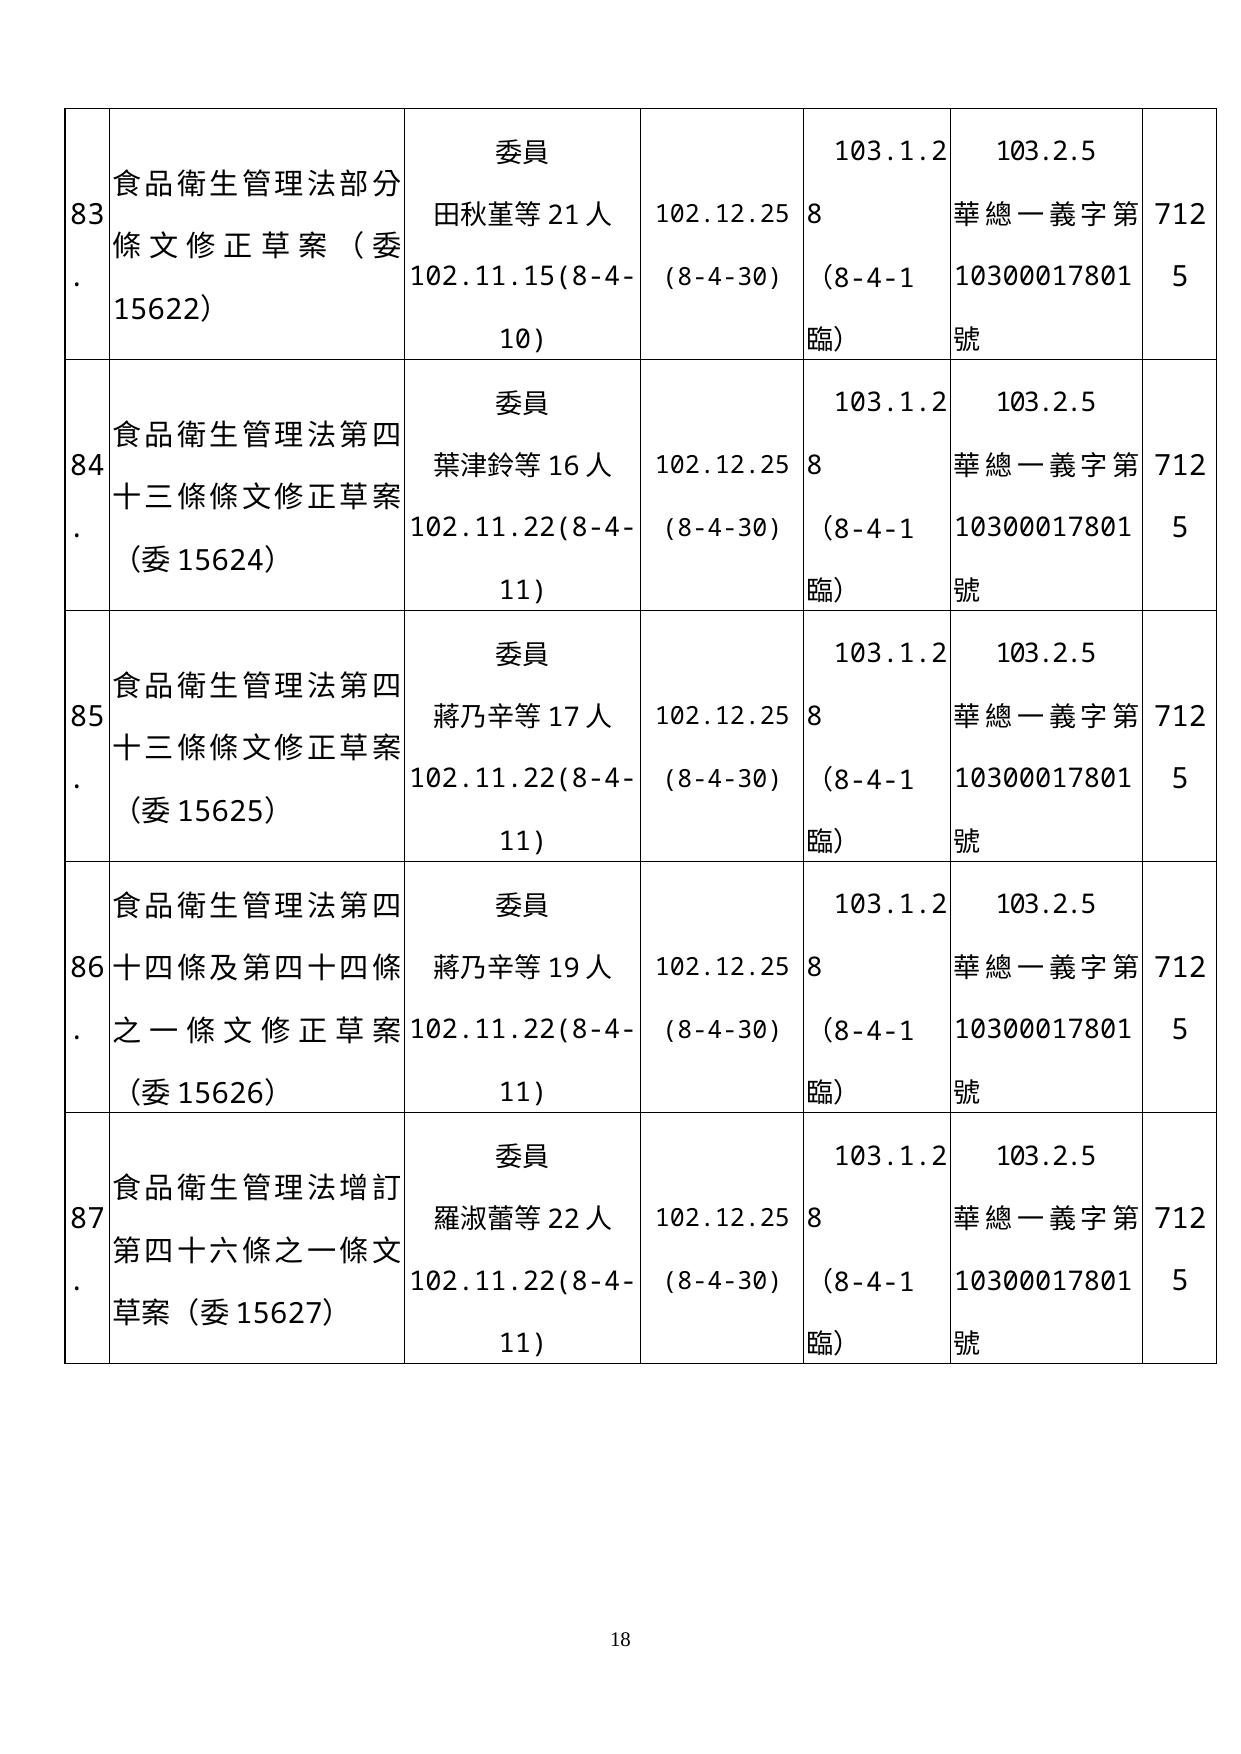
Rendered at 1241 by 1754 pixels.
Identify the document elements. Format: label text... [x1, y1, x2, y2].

table_cell 103.1.28 （8-4-1臨） [804, 862, 950, 1112]
table_cell 7125 [1143, 109, 1216, 359]
table_cell [66, 1113, 109, 1363]
table_cell 102.12.25 (8-4-30) [641, 1113, 803, 1363]
table_cell 103.2.5 華總一義字第10300017801號 [951, 360, 1142, 610]
table_cell 102.12.25 (8-4-30) [641, 862, 803, 1112]
table_cell 委員 蔣乃辛等19人102.11.22(8-4-11) [405, 862, 640, 1112]
table_cell 委員 葉津鈴等16人102.11.22(8-4-11) [405, 360, 640, 610]
table_cell [66, 360, 109, 610]
table_cell 委員 田秋堇等21人102.11.15(8-4-10) [405, 109, 640, 359]
table_cell 委員 羅淑蕾等22人102.11.22(8-4-11) [405, 1113, 640, 1363]
table_cell 103.2.5 華總一義字第10300017801號 [951, 1113, 1142, 1363]
table_cell 7125 [1143, 360, 1216, 610]
table_cell 103.1.28 （8-4-1臨） [804, 1113, 950, 1363]
table_cell 102.12.25 (8-4-30) [641, 360, 803, 610]
table_cell [66, 109, 109, 359]
table_cell 食品衛生管理法第四十三條條文修正草案（委15625） [110, 611, 404, 861]
table_cell 7125 [1143, 1113, 1216, 1363]
table_cell 102.12.25 (8-4-30) [641, 109, 803, 359]
table_cell 102.12.25 (8-4-30) [641, 611, 803, 861]
table_cell 食品衛生管理法第四十三條條文修正草案（委15624） [110, 360, 404, 610]
table_cell 食品衛生管理法第四十四條及第四十四條之一條文修正草案（委15626） [110, 862, 404, 1112]
table_cell [66, 862, 109, 1112]
table_cell 103.1.28 （8-4-1臨） [804, 611, 950, 861]
table_cell 103.1.28 （8-4-1臨） [804, 109, 950, 359]
table_cell 103.2.5 華總一義字第10300017801號 [951, 862, 1142, 1112]
table_cell 103.2.5 華總一義字第10300017801號 [951, 109, 1142, 359]
table_cell [66, 611, 109, 861]
table_cell 7125 [1143, 862, 1216, 1112]
table_cell 7125 [1143, 611, 1216, 861]
table_cell 103.2.5 華總一義字第10300017801號 [951, 611, 1142, 861]
table_cell 食品衛生管理法增訂第四十六條之一條文草案（委15627） [110, 1113, 404, 1363]
table_cell 食品衛生管理法部分條文修正草案（委15622） [110, 109, 404, 359]
table_cell 委員 蔣乃辛等17人102.11.22(8-4-11) [405, 611, 640, 861]
table_cell 103.1.28 （8-4-1臨） [804, 360, 950, 610]
